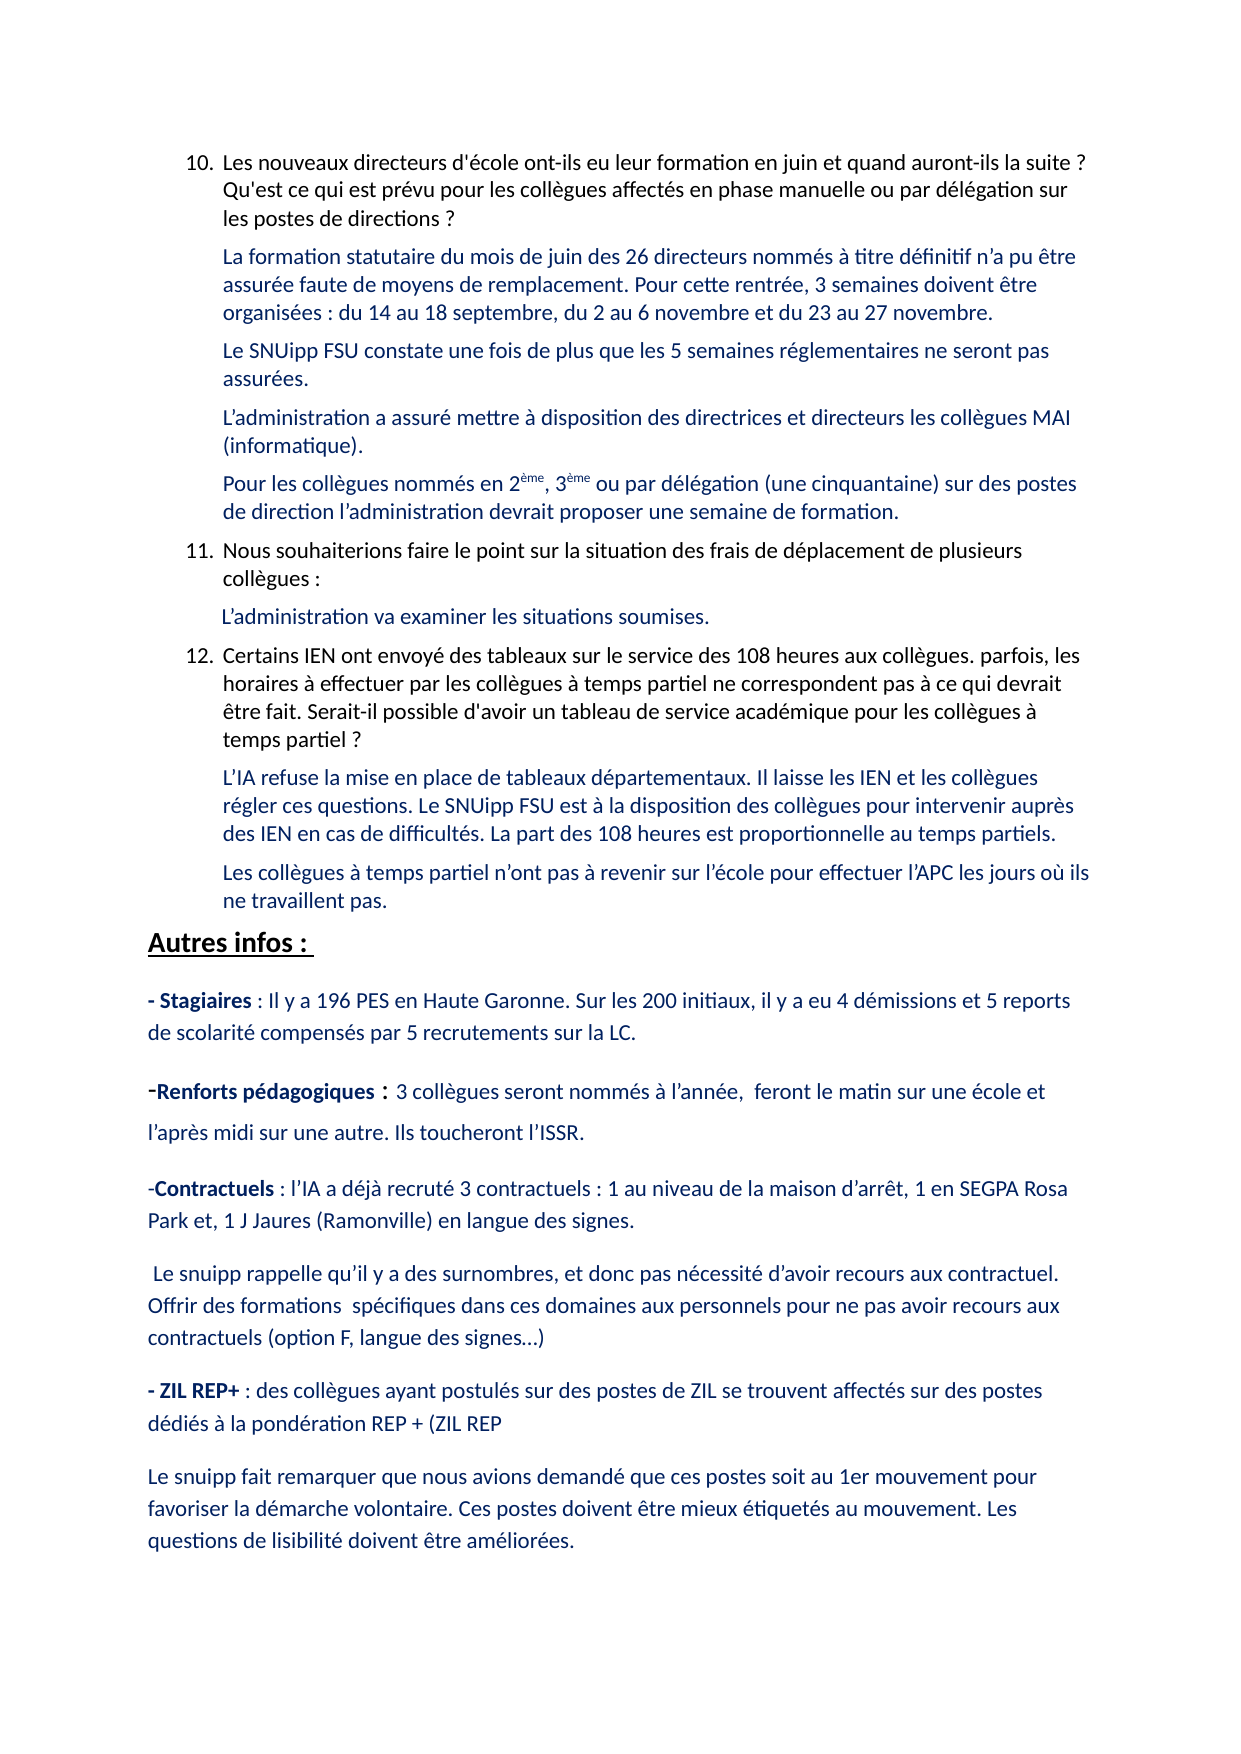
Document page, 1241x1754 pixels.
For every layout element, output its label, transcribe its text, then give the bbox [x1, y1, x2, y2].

text -Renforts pédagogiques : 3 collègues seront nommés à l’année, feront le matin sur une école et l’après midi sur une autre. Ils toucheront l’ISSR. [148, 1071, 1093, 1148]
text Autres infos : [148, 924, 1093, 960]
text L’administration a assuré mettre à disposition des directrices et directeurs les collègues MAI (informatique). [223, 403, 1093, 459]
list Nous souhaiterions faire le point sur la situation des frais de déplacement de plusieurs collègues : [185, 536, 1093, 592]
text Le snuipp rappelle qu’il y a des surnombres, et donc pas nécessité d’avoir recours aux contractuel. Offrir des formations spécifiques dans ces domaines aux personnels pour ne pas avoir recours aux contractuels (option F, langue des signes…) [148, 1259, 1093, 1352]
list Les nouveaux directeurs d'école ont-ils eu leur formation en juin et quand auront-ils la suite ? Qu'est ce qui est prévu pour les collègues affectés en phase manuelle ou par délégation sur les postes de directions ? [185, 148, 1093, 232]
text L’administration va examiner les situations soumises. [221, 602, 1093, 630]
list Certains IEN ont envoyé des tableaux sur le service des 108 heures aux collègues. parfois, les horaires à effectuer par les collègues à temps partiel ne correspondent pas à ce qui devrait être fait. Serait-il possible d'avoir un tableau de service académique pour les collègues à temps partiel ? [185, 641, 1093, 753]
text - Stagiaires : Il y a 196 PES en Haute Garonne. Sur les 200 initiaux, il y a eu 4 démissions et 5 reports de scolarité compensés par 5 recrutements sur la LC. [148, 986, 1093, 1046]
text Le SNUipp FSU constate une fois de plus que les 5 semaines réglementaires ne seront pas assurées. [223, 337, 1093, 393]
text Les collègues à temps partiel n’ont pas à revenir sur l’école pour effectuer l’APC les jours où ils ne travaillent pas. [223, 858, 1093, 914]
text -Contractuels : l’IA a déjà recruté 3 contractuels : 1 au niveau de la maison d’arrêt, 1 en SEGPA Rosa Park et, 1 J Jaures (Ramonville) en langue des signes. [148, 1174, 1093, 1234]
text Le snuipp fait remarquer que nous avions demandé que ces postes soit au 1er mouvement pour favoriser la démarche volontaire. Ces postes doivent être mieux étiquetés au mouvement. Les questions de lisibilité doivent être améliorées. [148, 1462, 1093, 1554]
text Pour les collègues nommés en 2ème, 3ème ou par délégation (une cinquantaine) sur des postes de direction l’administration devrait proposer une semaine de formation. [223, 469, 1093, 526]
text L’IA refuse la mise en place de tableaux départementaux. Il laisse les IEN et les collègues régler ces questions. Le SNUipp FSU est à la disposition des collègues pour intervenir auprès des IEN en cas de difficultés. La part des 108 heures est proportionnelle au temps partiels. [223, 763, 1093, 847]
text La formation statutaire du mois de juin des 26 directeurs nommés à titre définitif n’a pu être assurée faute de moyens de remplacement. Pour cette rentrée, 3 semaines doivent être organisées : du 14 au 18 septembre, du 2 au 6 novembre et du 23 au 27 novembre. [223, 242, 1093, 326]
text - ZIL REP+ : des collègues ayant postulés sur des postes de ZIL se trouvent affectés sur des postes dédiés à la pondération REP + (ZIL REP [148, 1377, 1093, 1437]
